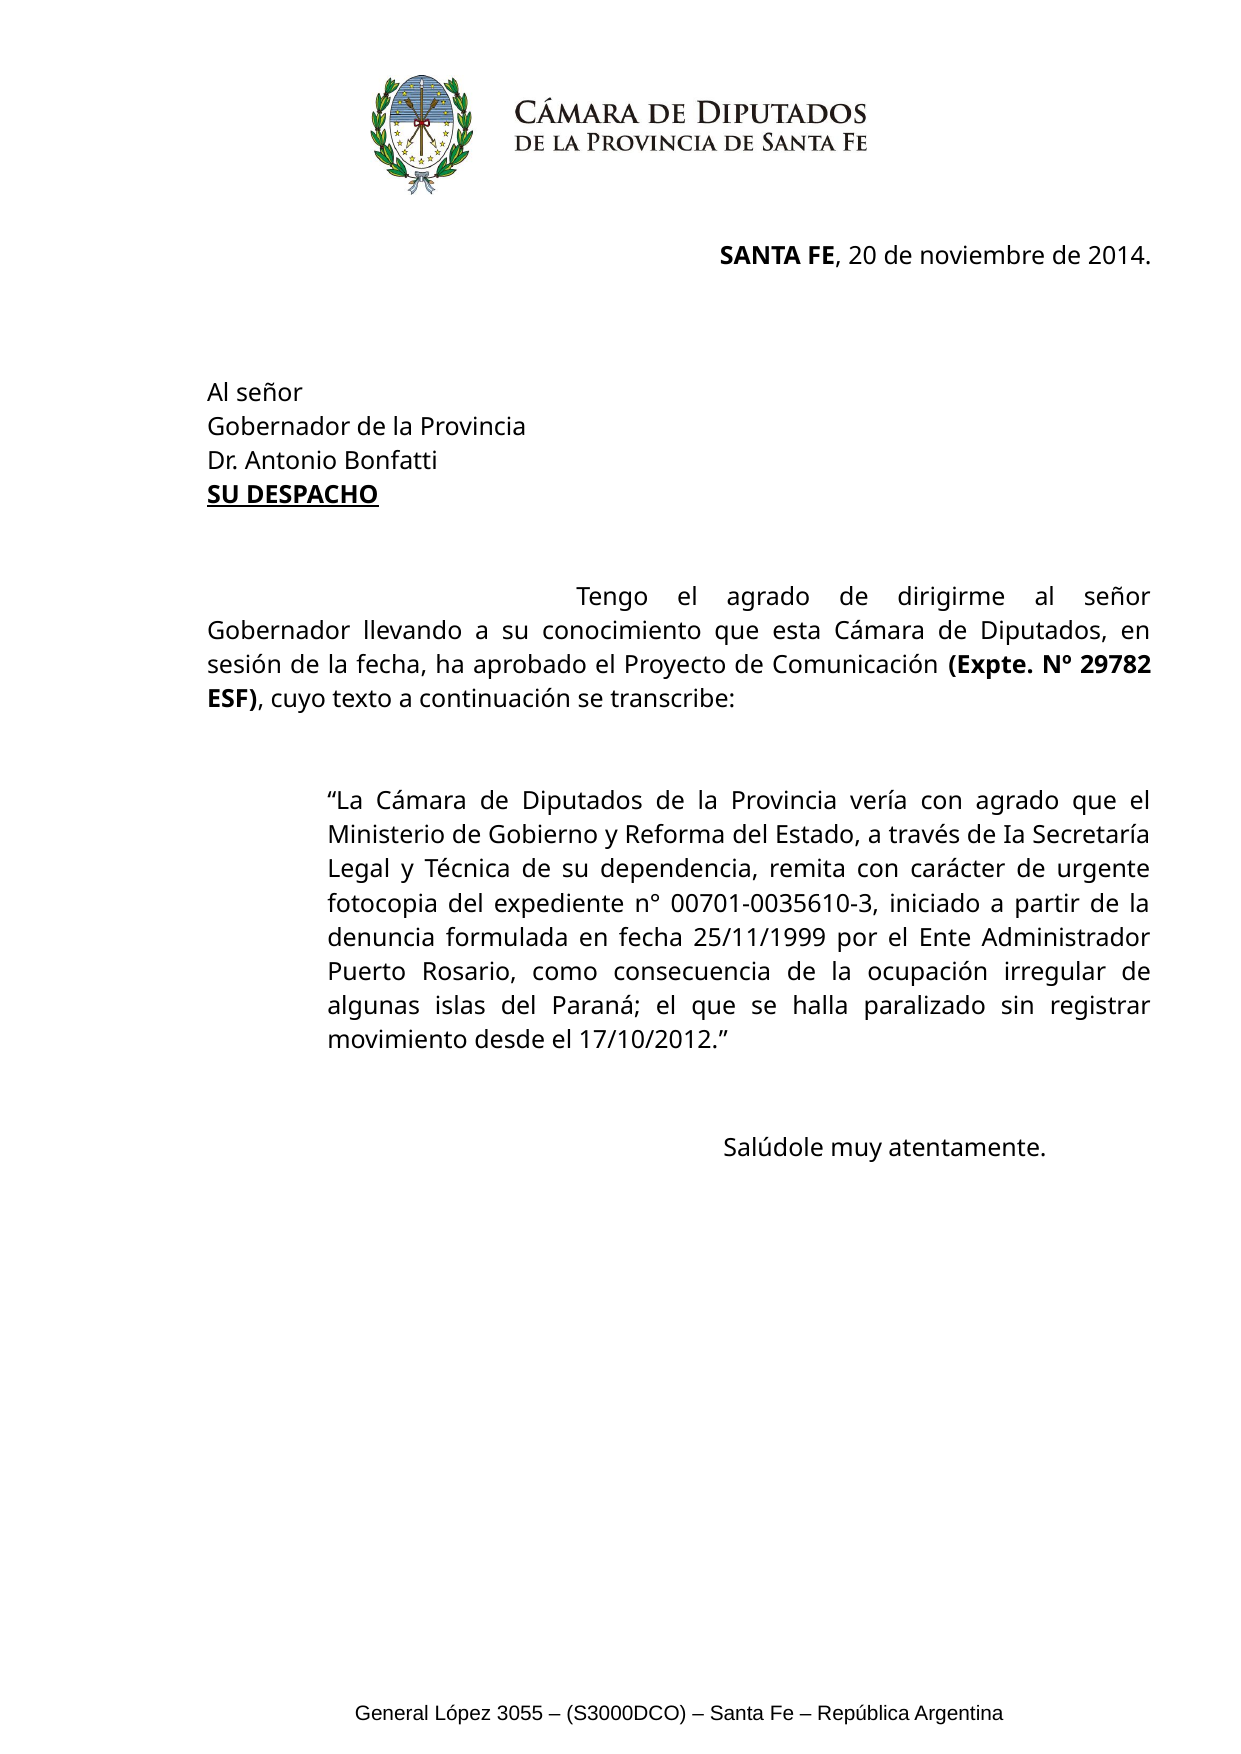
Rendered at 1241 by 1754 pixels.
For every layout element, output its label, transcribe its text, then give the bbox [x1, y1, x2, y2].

text SU DESPACHO [207, 476, 1152, 511]
text Dr. Antonio Bonfatti [207, 442, 1152, 476]
text Tengo el agrado de dirigirme al señor Gobernador llevando a su conocimiento que esta Cámara de Diputados, en sesión de la fecha, ha aprobado el Proyecto de Comunicación (Expte. Nº 29782 ESF), cuyo texto a continuación se transcribe: [207, 579, 1152, 715]
picture [370, 75, 867, 199]
text Salúdole muy atentamente. [649, 1129, 1152, 1164]
text “La Cámara de Diputados de la Provincia vería con agrado que el Ministerio de Gobierno y Reforma del Estado, a través de Ia Secretaría Legal y Técnica de su dependencia, remita con carácter de urgente fotocopia del expediente n° 00701-0035610-3, iniciado a partir de la denuncia formulada en fecha 25/11/1999 por el Ente Administrador Puerto Rosario, como consecuencia de la ocupación irregular de algunas islas del Paraná; el que se halla paralizado sin registrar movimiento desde el 17/10/2012.” [327, 783, 1152, 1056]
text Al señor [207, 374, 1152, 408]
text Gobernador de la Provincia [207, 408, 1152, 442]
text SANTA FE, 20 de noviembre de 2014. [207, 238, 1152, 272]
